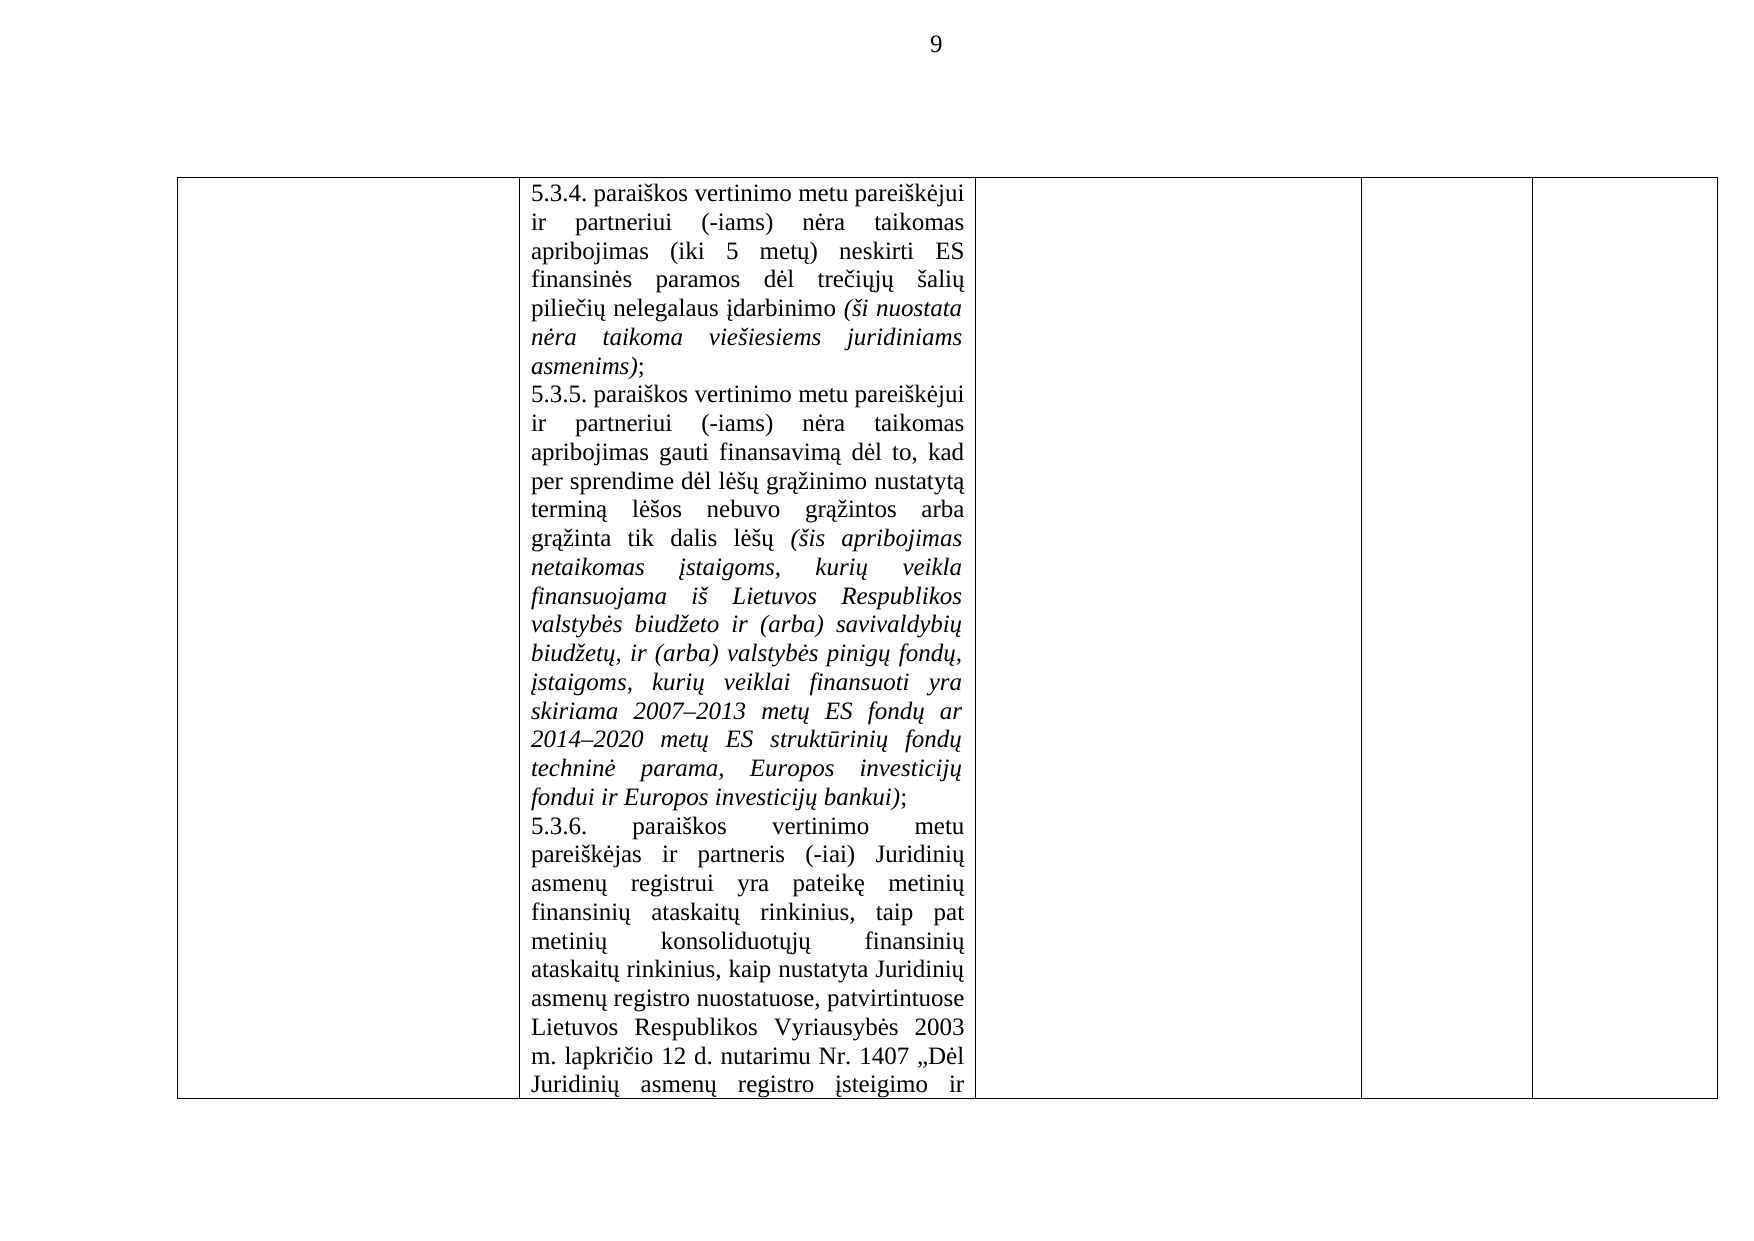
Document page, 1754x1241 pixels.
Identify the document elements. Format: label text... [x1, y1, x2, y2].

table_cell [1533, 178, 1717, 1098]
table_cell 5.3.4. paraiškos vertinimo metu pareiškėjui ir partneriui (-iams) nėra taikomas apribojimas (iki 5 metų) neskirti ES finansinės paramos dėl trečiųjų šalių piliečių nelegalaus įdarbinimo (ši nuostata nėra taikoma viešiesiems juridiniams asmenims); 5.3.5. paraiškos vertinimo metu pareiškėjui ir partneriui (-iams) nėra taikomas apribojimas gauti finansavimą dėl to, kad per sprendime dėl lėšų grąžinimo nustatytą terminą lėšos nebuvo grąžintos arba grąžinta tik dalis lėšų (šis apribojimas netaikomas įstaigoms, kurių veikla finansuojama iš Lietuvos Respublikos valstybės biudžeto ir (arba) savivaldybių biudžetų, ir (arba) valstybės pinigų fondų, įstaigoms, kurių veiklai finansuoti yra skiriama 2007–2013 metų ES fondų ar 2014–2020 metų ES struktūrinių fondų techninė parama, Europos investicijų fondui ir Europos investicijų bankui); 5.3.6. paraiškos vertinimo metu pareiškėjas ir partneris (-iai) Juridinių asmenų registrui yra pateikę metinių finansinių ataskaitų rinkinius, taip pat metinių konsoliduotųjų finansinių ataskaitų rinkinius, kaip nustatyta Juridinių asmenų registro nuostatuose, patvirtintuose Lietuvos Respublikos Vyriausybės 2003 m. lapkričio 12 d. nutarimu Nr. 1407 „Dėl Juridinių asmenų registro įsteigimo ir [520, 178, 975, 1098]
table_cell [1362, 178, 1532, 1098]
table_cell [178, 178, 519, 1098]
table_cell [976, 178, 1361, 1098]
